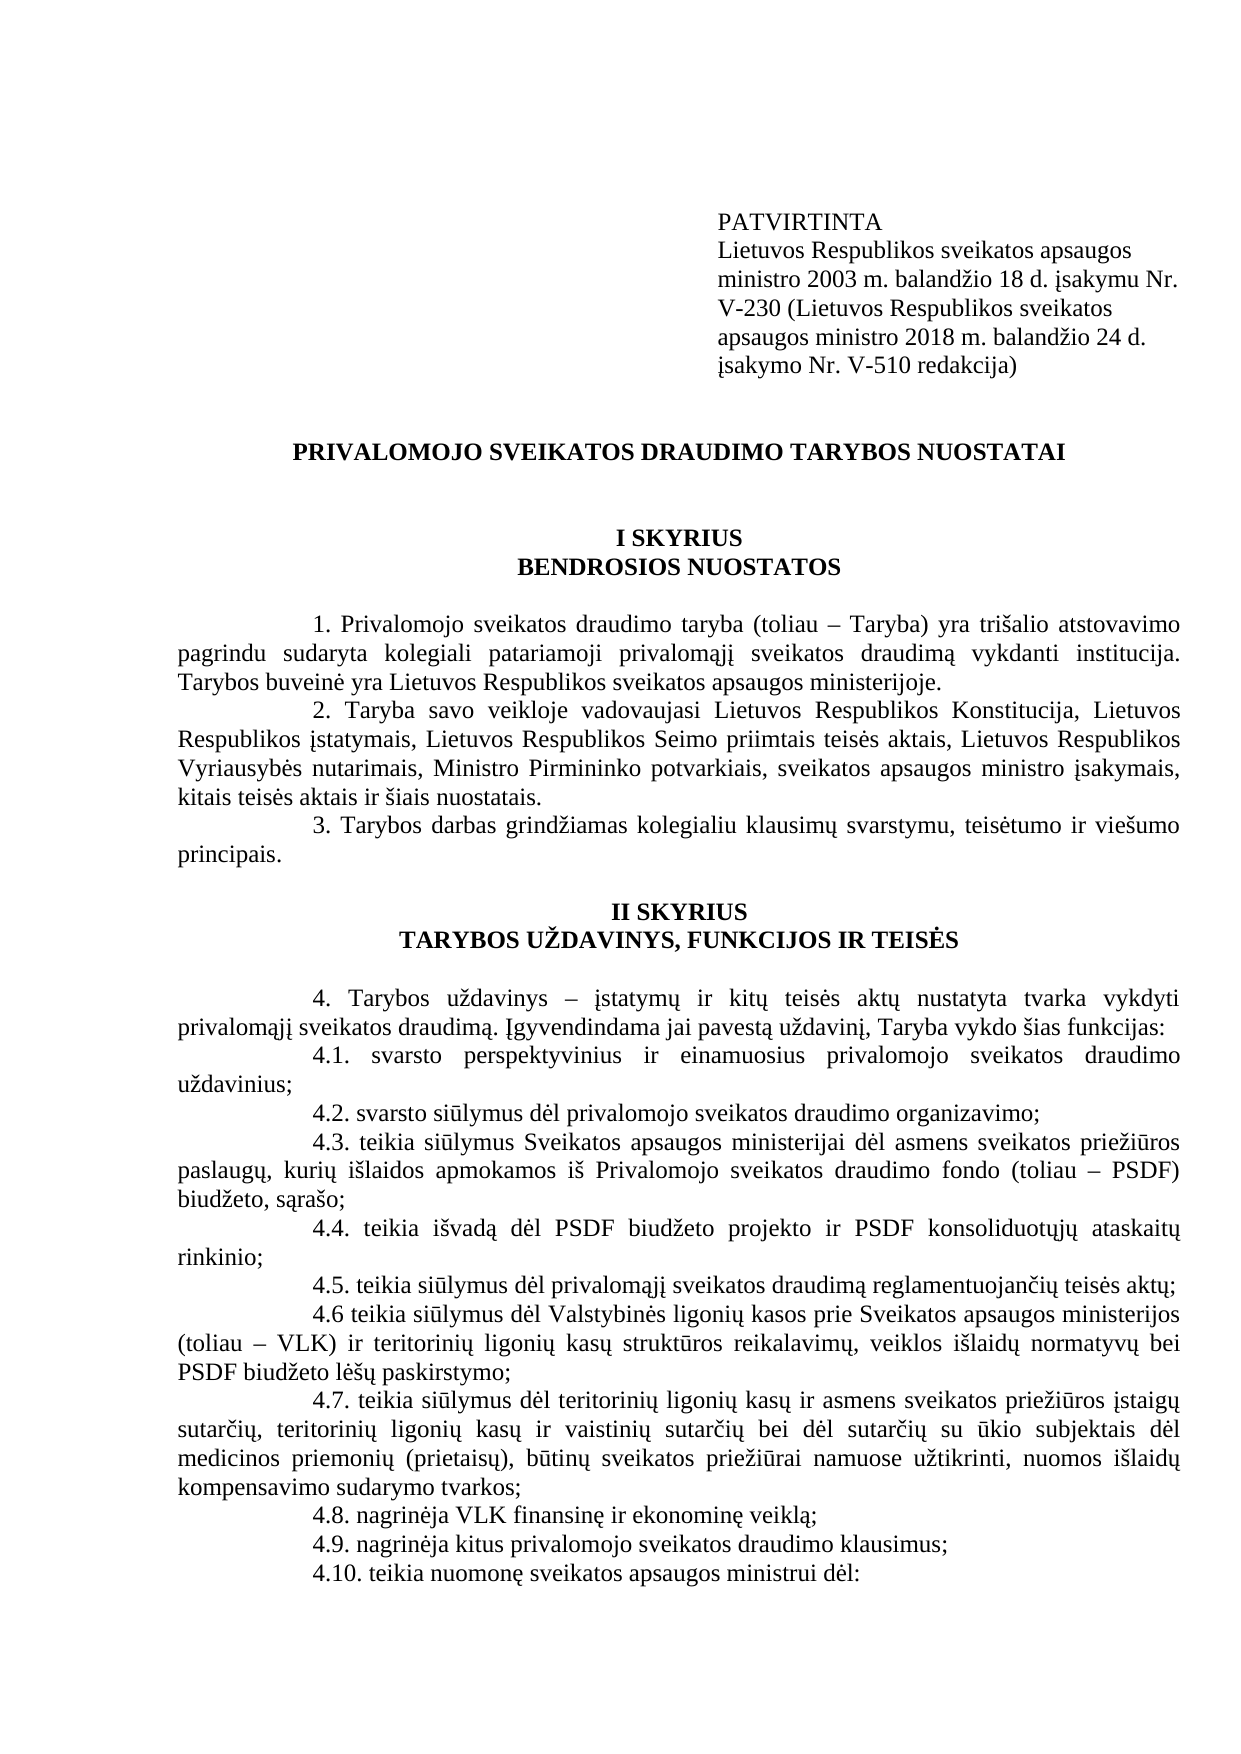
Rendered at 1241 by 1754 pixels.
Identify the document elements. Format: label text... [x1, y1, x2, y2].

text 4.1. svarsto perspektyvinius ir einamuosius privalomojo sveikatos draudimo uždavinius; [177, 1040, 1181, 1098]
text 4.4. teikia išvadą dėl PSDF biudžeto projekto ir PSDF konsoliduotųjų ataskaitų rinkinio; [177, 1213, 1181, 1270]
text 4.3. teikia siūlymus Sveikatos apsaugos ministerijai dėl asmens sveikatos priežiūros paslaugų, kurių išlaidos apmokamos iš Privalomojo sveikatos draudimo fondo (toliau – PSDF) biudžeto, sąrašo; [177, 1127, 1181, 1213]
text 4.8. nagrinėja VLK finansinę ir ekonominę veiklą; [177, 1500, 1181, 1529]
text 4.2. svarsto siūlymus dėl privalomojo sveikatos draudimo organizavimo; [177, 1098, 1181, 1127]
text 4.9. nagrinėja kitus privalomojo sveikatos draudimo klausimus; [177, 1529, 1181, 1558]
text 2. Taryba savo veikloje vadovaujasi Lietuvos Respublikos Konstitucija, Lietuvos Respublikos įstatymais, Lietuvos Respublikos Seimo priimtais teisės aktais, Lietuvos Respublikos Vyriausybės nutarimais, Ministro Pirmininko potvarkiais, sveikatos apsaugos ministro įsakymais, kitais teisės aktais ir šiais nuostatais. [177, 695, 1181, 810]
text TARYBOS UŽDAVINYS, FUNKCIJOS IR TEISĖS [177, 925, 1181, 954]
text BENDROSIOS NUOSTATOS [177, 552, 1181, 580]
text II SKYRIUS [177, 897, 1181, 925]
text 4.10. teikia nuomonę sveikatos apsaugos ministrui dėl: [177, 1558, 1181, 1587]
text I SKYRIUS [177, 523, 1181, 552]
text 1. Privalomojo sveikatos draudimo taryba (toliau – Taryba) yra trišalio atstovavimo pagrindu sudaryta kolegiali patariamoji privalomąjį sveikatos draudimą vykdanti institucija. Tarybos buveinė yra Lietuvos Respublikos sveikatos apsaugos ministerijoje. [177, 609, 1181, 695]
text 4.6 teikia siūlymus dėl Valstybinės ligonių kasos prie Sveikatos apsaugos ministerijos (toliau – VLK) ir teritorinių ligonių kasų struktūros reikalavimų, veiklos išlaidų normatyvų bei PSDF biudžeto lėšų paskirstymo; [177, 1299, 1181, 1385]
text Lietuvos Respublikos sveikatos apsaugos ministro 2003 m. balandžio 18 d. įsakymu Nr. V-230 (Lietuvos Respublikos sveikatos apsaugos ministro 2018 m. balandžio 24 d. įsakymo Nr. V-510 redakcija) [717, 235, 1181, 379]
text PRIVALOMOJO SVEIKATOS DRAUDIMO TARYBOS NUOSTATAI [177, 437, 1181, 465]
text 4.7. teikia siūlymus dėl teritorinių ligonių kasų ir asmens sveikatos priežiūros įstaigų sutarčių, teritorinių ligonių kasų ir vaistinių sutarčių bei dėl sutarčių su ūkio subjektais dėl medicinos priemonių (prietaisų), būtinų sveikatos priežiūrai namuose užtikrinti, nuomos išlaidų kompensavimo sudarymo tvarkos; [177, 1385, 1181, 1500]
text PATVIRTINTA [582, 207, 1181, 235]
text 4. Tarybos uždavinys – įstatymų ir kitų teisės aktų nustatyta tvarka vykdyti privalomąjį sveikatos draudimą. Įgyvendindama jai pavestą uždavinį, Taryba vykdo šias funkcijas: [177, 983, 1181, 1040]
text 4.5. teikia siūlymus dėl privalomąjį sveikatos draudimą reglamentuojančių teisės aktų; [177, 1270, 1181, 1299]
text 3. Tarybos darbas grindžiamas kolegialiu klausimų svarstymu, teisėtumo ir viešumo principais. [177, 810, 1181, 868]
